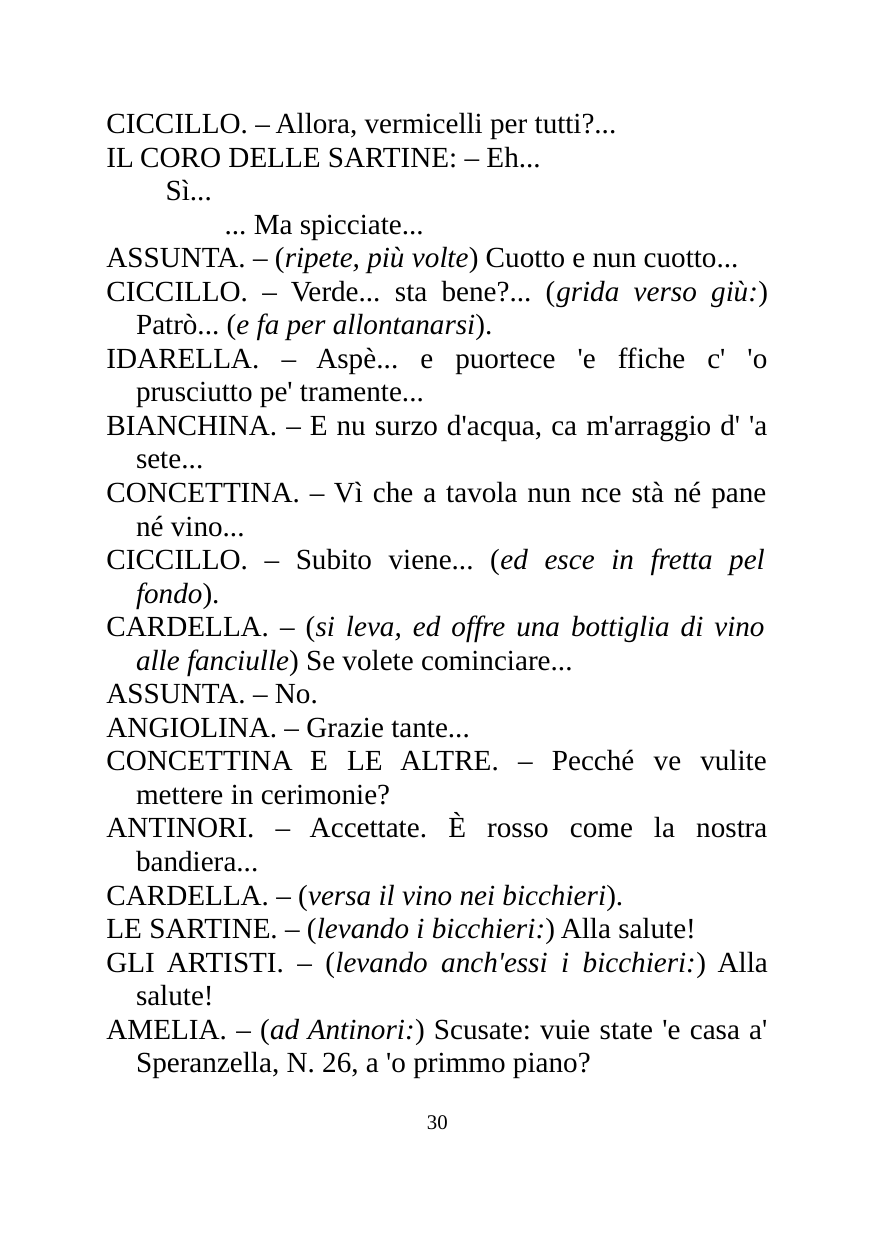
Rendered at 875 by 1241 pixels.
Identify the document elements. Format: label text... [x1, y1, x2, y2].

text LE SARTINE. – (levando i bicchieri:) Alla salute! [106, 911, 768, 945]
text CICCILLO. – Verde... sta bene?... (grida verso giù:) Patrò... (e fa per allontanarsi). [106, 274, 768, 341]
text BIANCHINA. – E nu surzo d'acqua, ca m'arraggio d' 'a sete... [106, 408, 768, 475]
text IDARELLA. – Aspè... e puortece 'e ffiche c' 'o prusciutto pe' tramente... [106, 341, 768, 408]
text GLI ARTISTI. – (levando anch'essi i bicchieri:) Alla salute! [106, 945, 768, 1012]
text CONCETTINA E LE ALTRE. – Pecché ve vulite mettere in cerimonie? [106, 743, 768, 811]
text CICCILLO. – Allora, vermicelli per tutti?... [106, 106, 768, 140]
text ASSUNTA. – No. [106, 676, 768, 710]
text ANGIOLINA. – Grazie tante... [106, 710, 768, 743]
text ... Ma spicciate... [224, 207, 768, 240]
text AMELIA. – (ad Antinori:) Scusate: vuie state 'e casa a' Speranzella, N. 26, a 'o primmo piano? [106, 1012, 768, 1079]
text CICCILLO. – Subito viene... (ed esce in fretta pel fondo). [106, 542, 768, 609]
text CARDELLA. – (si leva, ed offre una bottiglia di vino alle fanciulle) Se volete cominciare... [106, 609, 768, 676]
text ANTINORI. – Accettate. È rosso come la nostra bandiera... [106, 811, 768, 878]
text Sì... [165, 173, 768, 207]
text IL CORO DELLE SARTINE: – Eh... [106, 140, 768, 173]
text ASSUNTA. – (ripete, più volte) Cuotto e nun cuotto... [106, 240, 768, 274]
text CARDELLA. – (versa il vino nei bicchieri). [106, 878, 768, 911]
text CONCETTINA. – Vì che a tavola nun nce stà né pane né vino... [106, 475, 768, 542]
